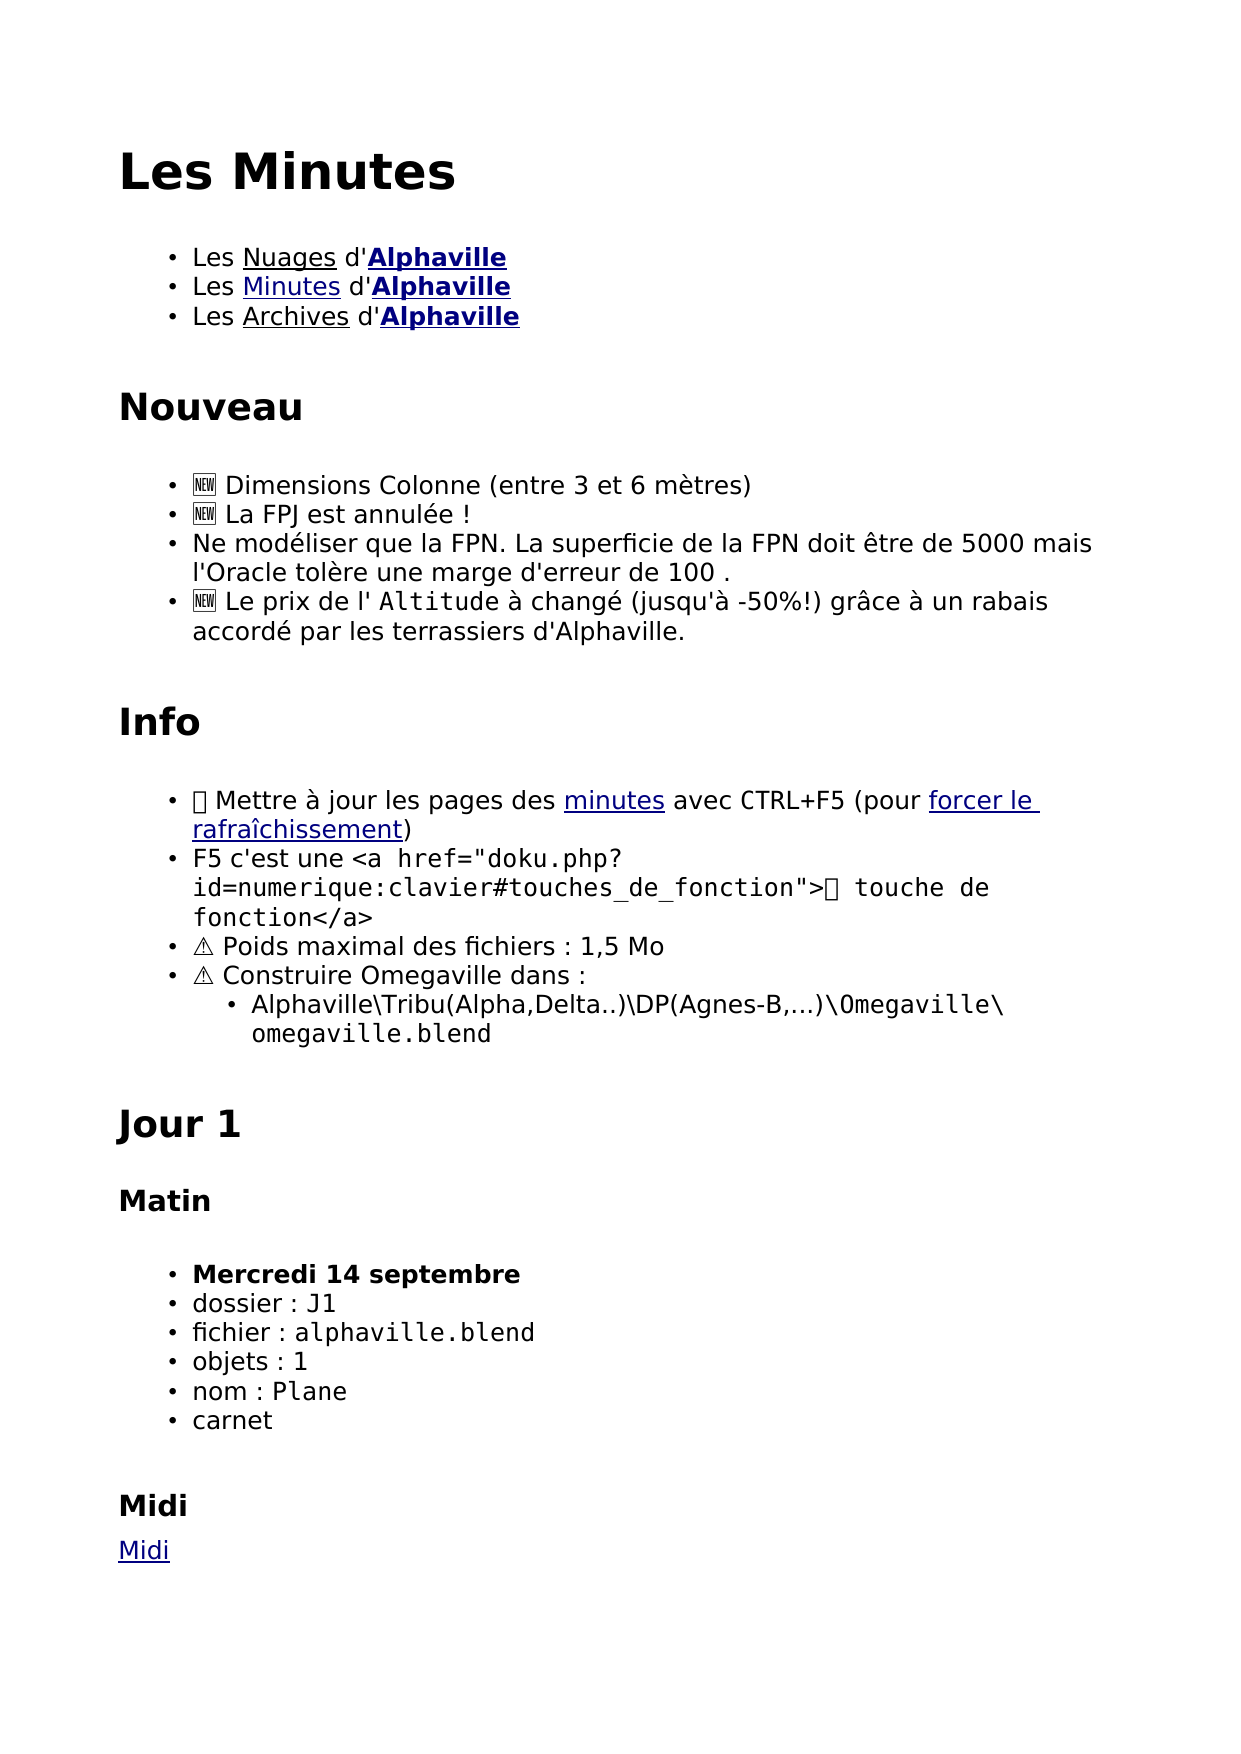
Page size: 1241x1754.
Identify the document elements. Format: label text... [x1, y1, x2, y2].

list Les Minutes d'Alphaville [177, 272, 1122, 302]
list 💡 Mettre à jour les pages des minutes avec CTRL+F5 (pour forcer le rafraîchissement) [177, 786, 1122, 844]
subtitle Info [118, 700, 1122, 744]
list F5 c'est une <a href="doku.php?id=numerique:clavier#touches_de_fonction">💡 touche de fonction</a> [177, 844, 1122, 932]
subtitle Matin [118, 1184, 1122, 1218]
list Les Nuages d'Alphaville 🏛️ [177, 243, 1122, 272]
list ⚠️ Poids maximal des fichiers : 1,5 Mo [177, 932, 1122, 961]
list 🆕 La FPJ est annulée ! [177, 500, 1122, 529]
list dossier : J1 [177, 1289, 1122, 1318]
text Midi [118, 1536, 1122, 1565]
list fichier : alphaville.blend [177, 1318, 1122, 1348]
list Les Archives d'Alphaville [177, 302, 1122, 331]
list nom : Plane [177, 1377, 1122, 1406]
subtitle Nouveau [118, 385, 1122, 429]
list 🆕 Le prix de l' Altitude à changé (jusqu'à -50%!) grâce à un rabais accordé par les terrassiers d'Alphaville. [177, 588, 1122, 646]
list carnet [177, 1406, 1122, 1435]
list Mercredi 14 septembre [177, 1260, 1122, 1289]
subtitle Jour 1 [118, 1103, 1122, 1147]
list objets : 1 [177, 1348, 1122, 1377]
list 🆕 Dimensions Colonne (entre 3 et 6 mètres) [177, 471, 1122, 500]
subtitle Midi [118, 1489, 1122, 1523]
list Ne modéliser que la FPN. La superficie de la FPN doit être de 5000 mais l'Oracle tolère une marge d'erreur de 100 . [177, 529, 1122, 588]
list Alphaville\Tribu(Alpha,Delta..)\DP(Agnes-B,...)\Omegaville\omegaville.blend [236, 990, 1122, 1048]
list ⚠️ Construire Omegaville dans : [177, 961, 1122, 990]
subtitle Les Minutes [118, 143, 1122, 201]
